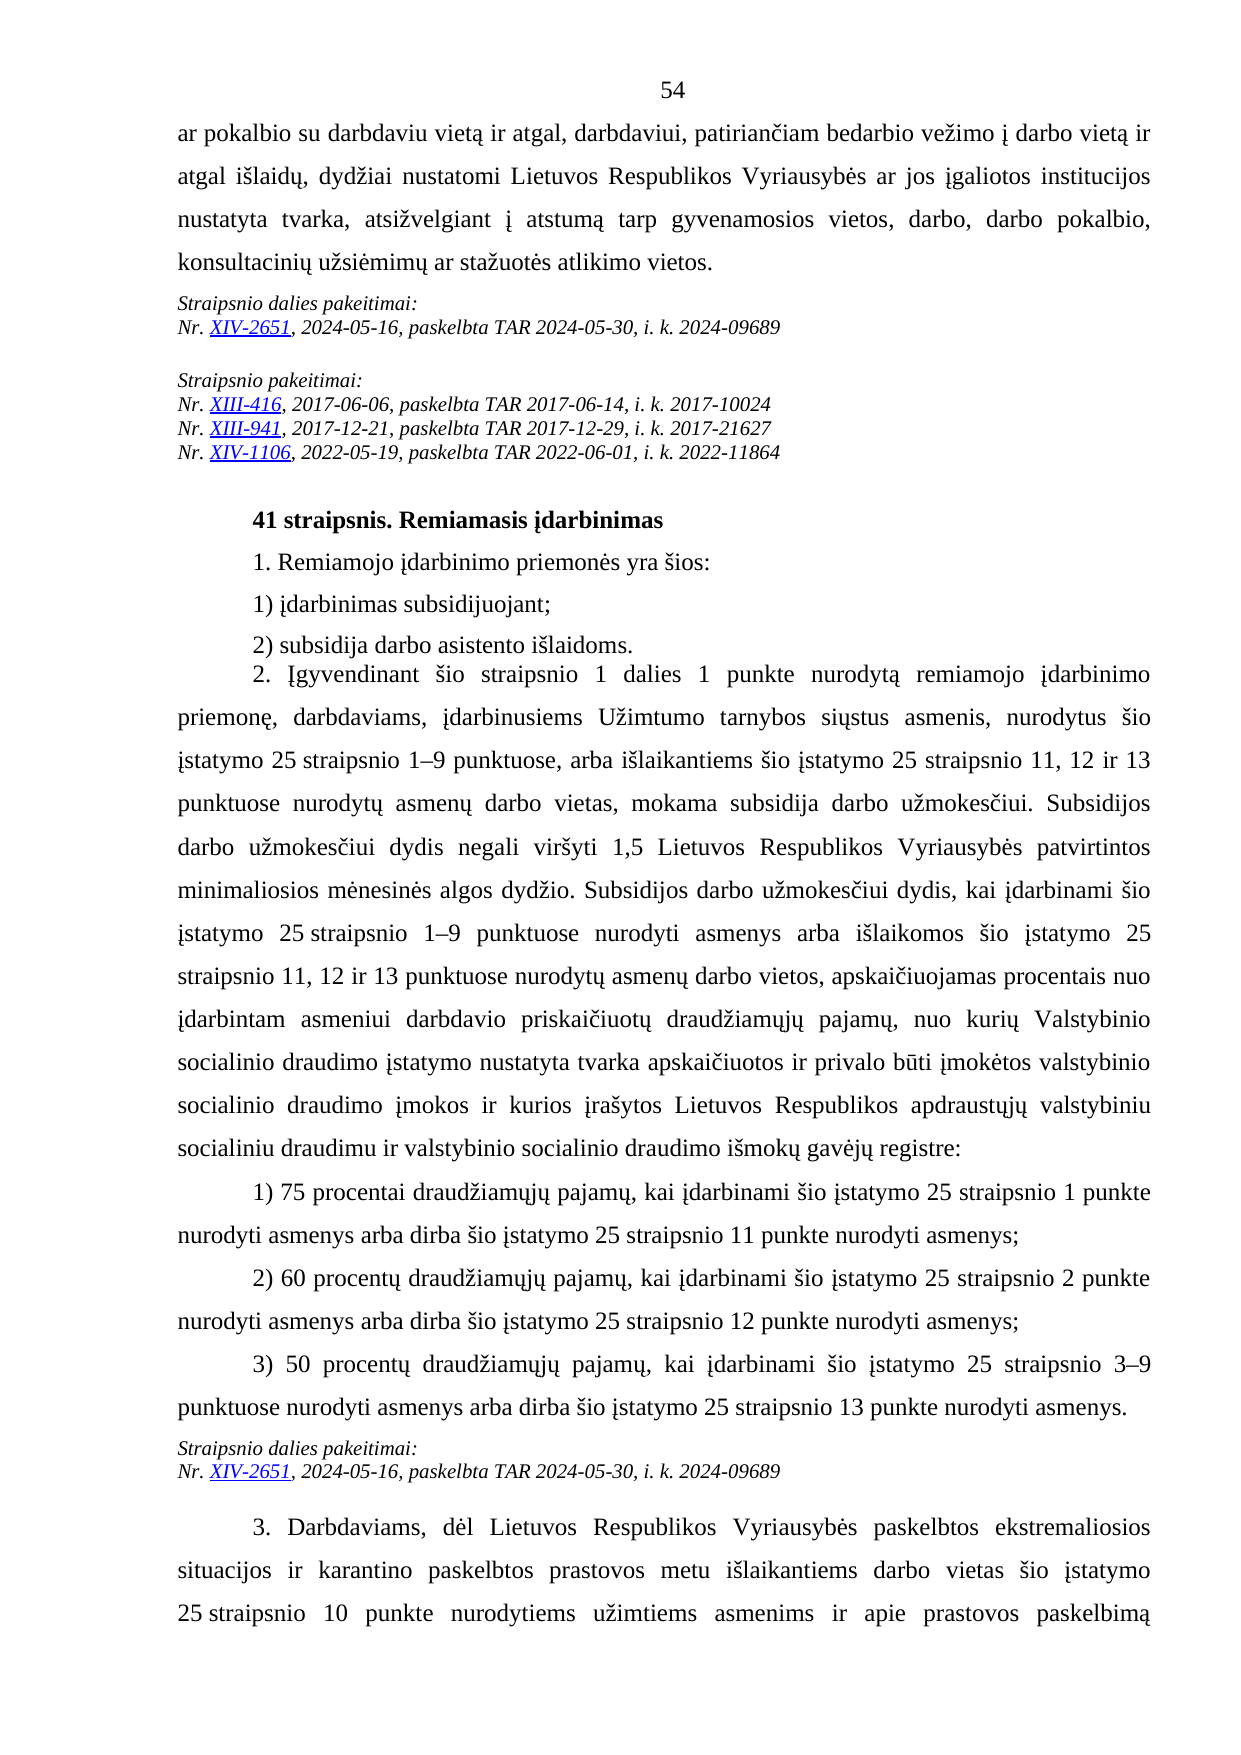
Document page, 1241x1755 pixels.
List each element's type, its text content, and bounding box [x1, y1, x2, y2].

text 3) 50 procentų draudžiamųjų pajamų, kai įdarbinami šio įstatymo 25 straipsnio 3–9 punktuose nurodyti asmenys arba dirba šio įstatymo 25 straipsnio 13 punkte nurodyti asmenys. [177, 1349, 1152, 1421]
text Straipsnio pakeitimai: [177, 367, 1152, 392]
text 1) įdarbinimas subsidijuojant; [177, 576, 1152, 617]
text 2) subsidija darbo asistento išlaidoms. [177, 617, 1152, 659]
text 3. Darbdaviams, dėl Lietuvos Respublikos Vyriausybės paskelbtos ekstremaliosios situacijos ir karantino paskelbtos prastovos metu išlaikantiems darbo vietas šio įstatymo 25 straipsnio 10 punkte nurodytiems užimtiems asmenims ir apie prastovos paskelbimą [177, 1512, 1152, 1627]
text Nr. XIII-416, 2017-06-06, paskelbta TAR 2017-06-14, i. k. 2017-10024 [177, 392, 1152, 416]
text Nr. XIV-2651, 2024-05-16, paskelbta TAR 2024-05-30, i. k. 2024-09689 [177, 1459, 1152, 1483]
text ar pokalbio su darbdaviu vietą ir atgal, darbdaviui, patiriančiam bedarbio vežimo į darbo vietą ir atgal išlaidų, dydžiai nustatomi Lietuvos Respublikos Vyriausybės ar jos įgaliotos institucijos nustatyta tvarka, atsižvelgiant į atstumą tarp gyvenamosios vietos, darbo, darbo pokalbio, konsultacinių užsiėmimų ar stažuotės atlikimo vietos. [177, 118, 1152, 276]
text 41 straipsnis. Remiamasis įdarbinimas [177, 492, 1152, 534]
text Straipsnio dalies pakeitimai: [177, 291, 1152, 315]
text 1) 75 procentai draudžiamųjų pajamų, kai įdarbinami šio įstatymo 25 straipsnio 1 punkte nurodyti asmenys arba dirba šio įstatymo 25 straipsnio 11 punkte nurodyti asmenys; [177, 1177, 1152, 1248]
text Nr. XIV-1106, 2022-05-19, paskelbta TAR 2022-06-01, i. k. 2022-11864 [177, 440, 1152, 464]
text Nr. XIII-941, 2017-12-21, paskelbta TAR 2017-12-29, i. k. 2017-21627 [177, 416, 1152, 440]
text Straipsnio dalies pakeitimai: [177, 1435, 1152, 1459]
text 2) 60 procentų draudžiamųjų pajamų, kai įdarbinami šio įstatymo 25 straipsnio 2 punkte nurodyti asmenys arba dirba šio įstatymo 25 straipsnio 12 punkte nurodyti asmenys; [177, 1263, 1152, 1335]
text 1. Remiamojo įdarbinimo priemonės yra šios: [177, 534, 1152, 576]
text Nr. XIV-2651, 2024-05-16, paskelbta TAR 2024-05-30, i. k. 2024-09689 [177, 315, 1152, 339]
text 2. Įgyvendinant šio straipsnio 1 dalies 1 punkte nurodytą remiamojo įdarbinimo priemonę, darbdaviams, įdarbinusiems Užimtumo tarnybos siųstus asmenis, nurodytus šio įstatymo 25 straipsnio 1–9 punktuose, arba išlaikantiems šio įstatymo 25 straipsnio 11, 12 ir 13 punktuose nurodytų asmenų darbo vietas, mokama subsidija darbo užmokesčiui. Subsidijos darbo užmokesčiui dydis negali viršyti 1,5 Lietuvos Respublikos Vyriausybės patvirtintos minimaliosios mėnesinės algos dydžio. Subsidijos darbo užmokesčiui dydis, kai įdarbinami šio įstatymo 25 straipsnio 1–9 punktuose nurodyti asmenys arba išlaikomos šio įstatymo 25 straipsnio 11, 12 ir 13 punktuose nurodytų asmenų darbo vietos, apskaičiuojamas procentais nuo įdarbintam asmeniui darbdavio priskaičiuotų draudžiamųjų pajamų, nuo kurių Valstybinio socialinio draudimo įstatymo nustatyta tvarka apskaičiuotos ir privalo būti įmokėtos valstybinio socialinio draudimo įmokos ir kurios įrašytos Lietuvos Respublikos apdraustųjų valstybiniu socialiniu draudimu ir valstybinio socialinio draudimo išmokų gavėjų registre: [177, 659, 1152, 1162]
